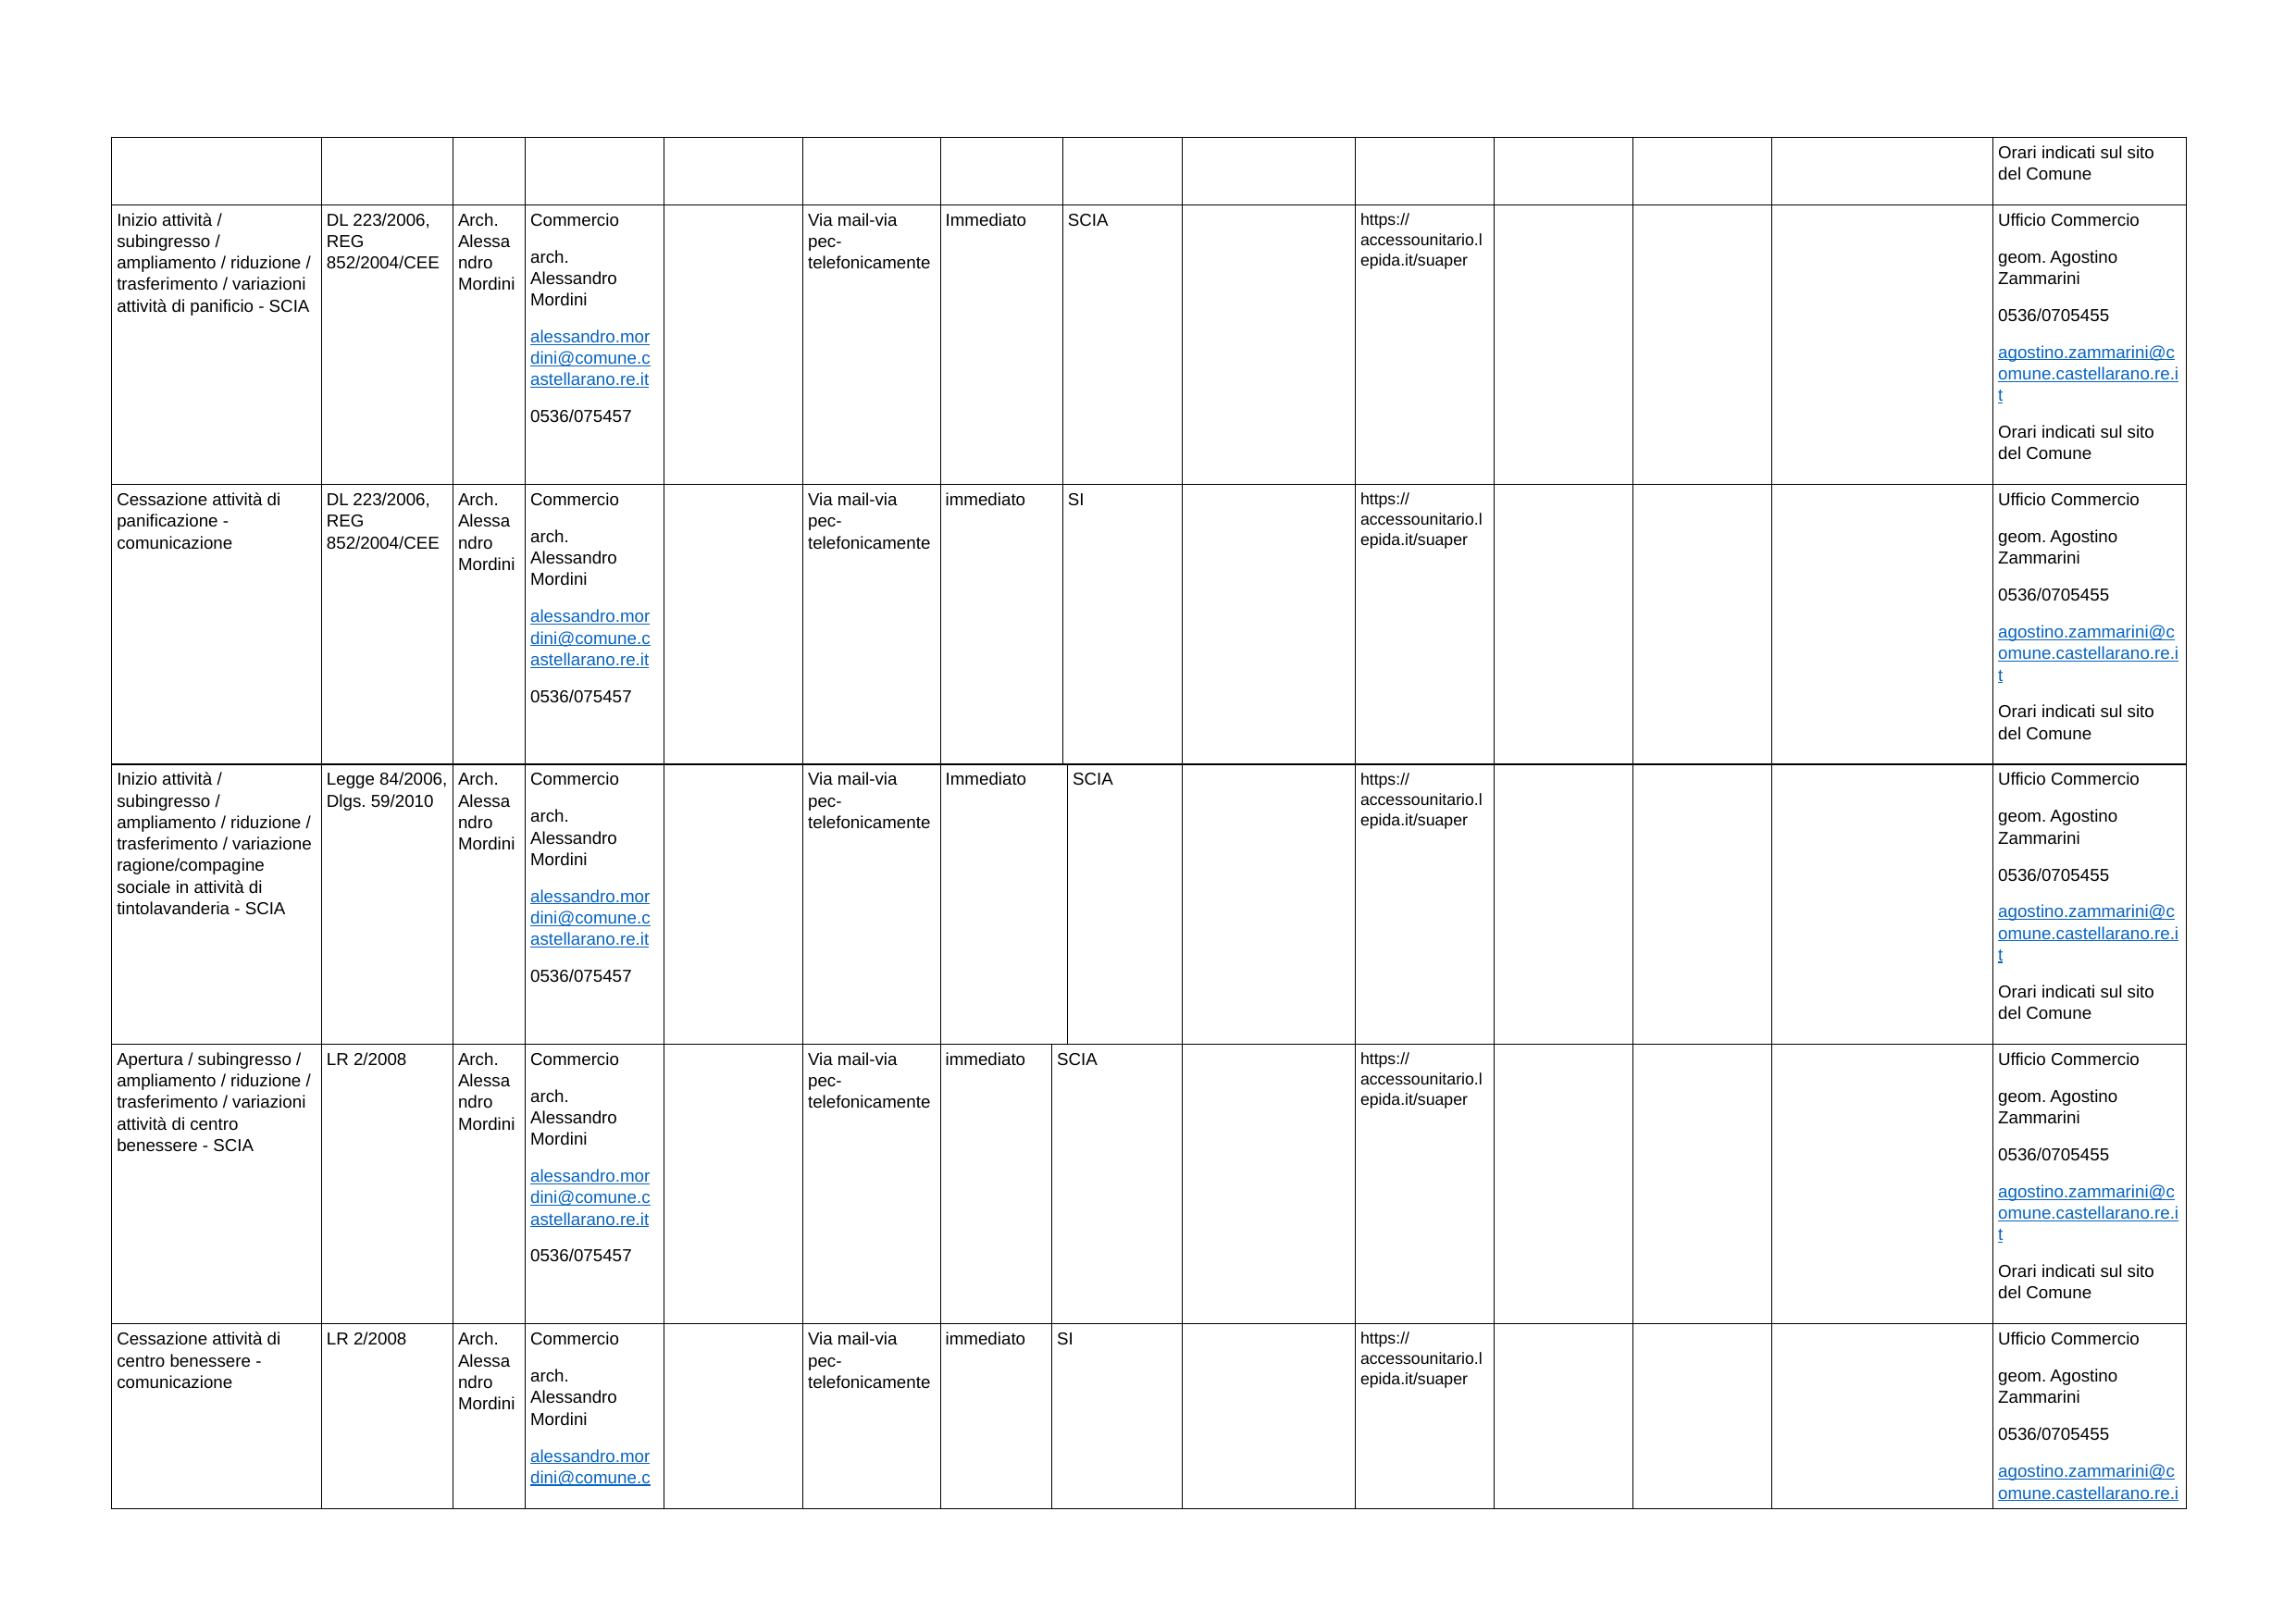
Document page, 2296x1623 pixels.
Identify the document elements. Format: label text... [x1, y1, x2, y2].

table_header [453, 138, 525, 204]
table_header Via mail-via pec-telefonicamente [803, 765, 940, 1044]
table_header Via mail-via pec-telefonicamente [803, 1324, 940, 1507]
table_header [1495, 485, 1632, 763]
table_header Orari indicati sul sito del Comune [1993, 138, 2186, 204]
table_header [1183, 485, 1355, 763]
table_header immediato [941, 1324, 1051, 1507]
table_header [1356, 138, 1494, 204]
table_header LR 2/2008 [322, 1045, 453, 1323]
table_header Cessazione attività di centro benessere - comunicazione [112, 1324, 321, 1507]
table_header [1495, 205, 1632, 484]
table_header Legge 84/2006, Dlgs. 59/2010 [322, 765, 453, 1044]
table_header immediato [941, 1045, 1051, 1323]
table_header SCIA [1063, 205, 1182, 484]
table_header [1772, 485, 1992, 763]
table_header Arch. Alessandro Mordini [453, 1045, 525, 1323]
table_header SCIA [1068, 765, 1182, 1044]
table_header Via mail-via pec-telefonicamente [803, 1045, 940, 1323]
table_header [1633, 485, 1771, 763]
table_header https://accessounitario.lepida.it/suaper [1356, 485, 1494, 763]
table_header Via mail-via pec-telefonicamente [803, 205, 940, 484]
table_header [1633, 1045, 1771, 1323]
table_header [1183, 1324, 1355, 1507]
table_header [112, 138, 321, 204]
table_header Ufficio Commercio geom. Agostino Zammarini 0536/0705455 agostino.zammarini@comune.castellarano.re.it Orari indicati sul sito del Comune [1993, 1045, 2186, 1323]
table_header https://accessounitario.lepida.it/suaper [1356, 205, 1494, 484]
table_header Ufficio Commercio geom. Agostino Zammarini 0536/0705455 agostino.zammarini@comune.castellarano.re.it Orari indicati sul sito del Comune [1993, 765, 2186, 1044]
table_header Commercio arch. Alessandro Mordini alessandro.mordini@comune.castellarano.re.it 0536/075457 [526, 765, 664, 1044]
table_header Immediato [941, 205, 1062, 484]
table_header [1633, 1324, 1771, 1507]
table_header [1495, 138, 1632, 204]
table_header DL 223/2006, REG 852/2004/CEE [322, 205, 453, 484]
table_header [803, 138, 940, 204]
table_header Commercio arch. Alessandro Mordini alessandro.mordini@comune.castellarano.re.it 0536/075457 [526, 1045, 664, 1323]
table_header [1633, 138, 1771, 204]
table_header [526, 138, 664, 204]
table_header [1772, 1324, 1992, 1507]
table_header [1772, 1045, 1992, 1323]
table_header [1633, 205, 1771, 484]
table_header SI [1052, 1324, 1182, 1507]
table_header [322, 138, 453, 204]
table_header [1183, 1045, 1355, 1323]
table_header [1772, 205, 1992, 484]
table_header [1183, 205, 1355, 484]
table_header immediato [941, 485, 1062, 763]
table_header https://accessounitario.lepida.it/suaper [1356, 1324, 1494, 1507]
table_header [1495, 765, 1632, 1044]
table_header Commercio arch. Alessandro Mordini alessandro.mordini@comune.c [526, 1324, 664, 1507]
table_header Cessazione attività di panificazione - comunicazione [112, 485, 321, 763]
table_header Inizio attività / subingresso / ampliamento / riduzione / trasferimento / variazione ragione/compagine sociale in attività di tintolavanderia - SCIA [112, 765, 321, 1044]
table_header [664, 765, 802, 1044]
table_header [664, 1045, 802, 1323]
table_header Inizio attività / subingresso / ampliamento / riduzione / trasferimento / variazioni attività di panificio - SCIA [112, 205, 321, 484]
table_header [1633, 765, 1771, 1044]
table_header Arch. Alessandro Mordini [453, 765, 525, 1044]
table_header [1183, 765, 1355, 1044]
table_header [664, 485, 802, 763]
table_header https://accessounitario.lepida.it/suaper [1356, 1045, 1494, 1323]
table_header [1772, 765, 1992, 1044]
table_header Immediato [941, 765, 1067, 1044]
table_header Ufficio Commercio geom. Agostino Zammarini 0536/0705455 agostino.zammarini@comune.castellarano.re.i [1993, 1324, 2186, 1507]
table_header [1495, 1324, 1632, 1507]
table_header Ufficio Commercio geom. Agostino Zammarini 0536/0705455 agostino.zammarini@comune.castellarano.re.it Orari indicati sul sito del Comune [1993, 205, 2186, 484]
table_header Commercio arch. Alessandro Mordini alessandro.mordini@comune.castellarano.re.it 0536/075457 [526, 485, 664, 763]
table_header [1063, 138, 1182, 204]
table_header Ufficio Commercio geom. Agostino Zammarini 0536/0705455 agostino.zammarini@comune.castellarano.re.it Orari indicati sul sito del Comune [1993, 485, 2186, 763]
table_header Arch. Alessandro Mordini [453, 205, 525, 484]
table_header [664, 1324, 802, 1507]
table_header Via mail-via pec-telefonicamente [803, 485, 940, 763]
table_header Apertura / subingresso / ampliamento / riduzione / trasferimento / variazioni attività di centro benessere - SCIA [112, 1045, 321, 1323]
table_header DL 223/2006, REG 852/2004/CEE [322, 485, 453, 763]
table_header Arch. Alessandro Mordini [453, 485, 525, 763]
table_header [941, 138, 1062, 204]
table_header [1183, 138, 1355, 204]
table_header LR 2/2008 [322, 1324, 453, 1507]
table_header [1495, 1045, 1632, 1323]
table_header SI [1063, 485, 1182, 763]
table_header [664, 205, 802, 484]
table_header https://accessounitario.lepida.it/suaper [1356, 765, 1494, 1044]
table_header SCIA [1052, 1045, 1182, 1323]
table_header Commercio arch. Alessandro Mordini alessandro.mordini@comune.castellarano.re.it 0536/075457 [526, 205, 664, 484]
table_header Arch. Alessandro Mordini [453, 1324, 525, 1507]
table_header [664, 138, 802, 204]
table_header [1772, 138, 1992, 204]
